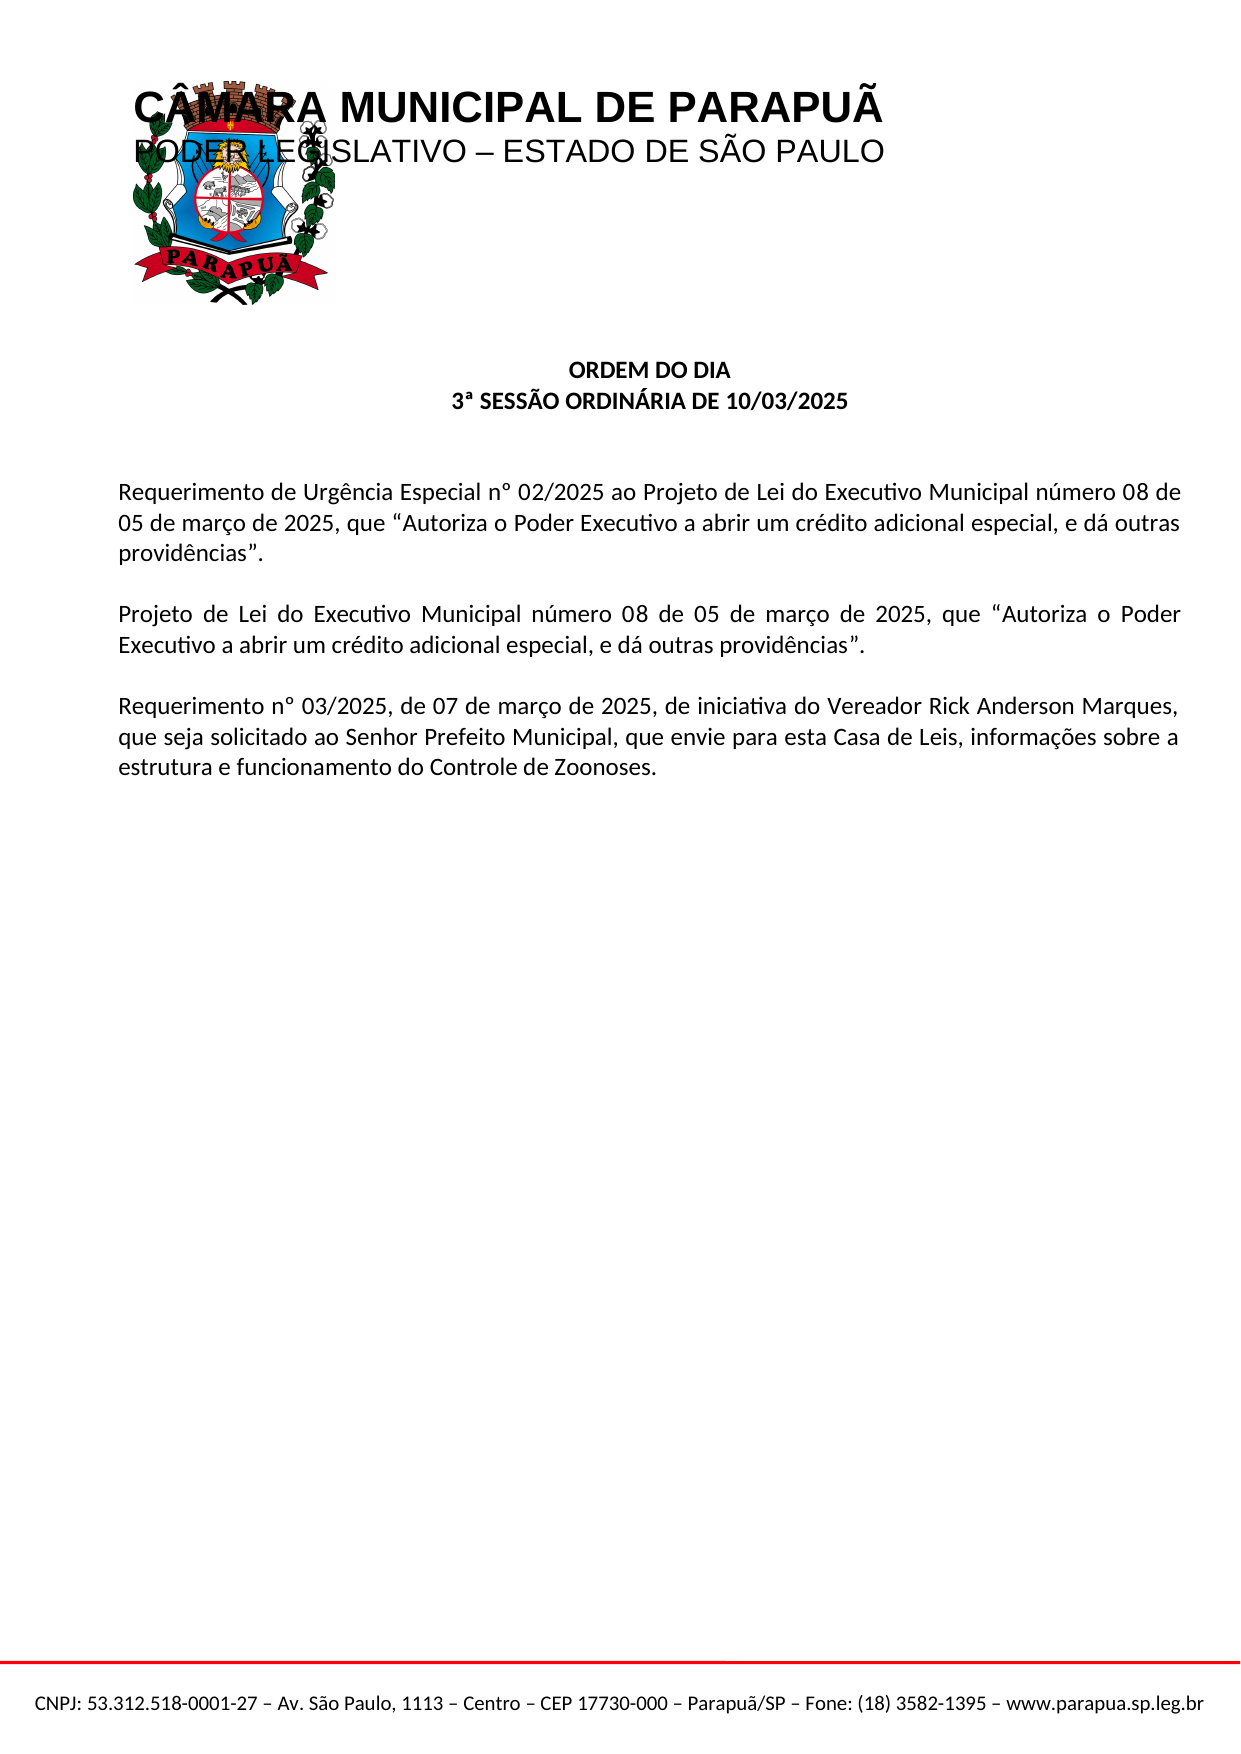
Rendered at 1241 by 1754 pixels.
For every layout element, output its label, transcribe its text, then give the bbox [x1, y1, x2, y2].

text Requerimento nº 03/2025, de 07 de março de 2025, de iniciativa do Vereador Rick Anderson Marques, que seja solicitado ao Senhor Prefeito Municipal, que envie para esta Casa de Leis, informações sobre a estrutura e funcionamento do Controle de Zoonoses. [118, 690, 1181, 782]
text ORDEM DO DIA [118, 354, 1181, 385]
text Projeto de Lei do Executivo Municipal número 08 de 05 de março de 2025, que “Autoriza o Poder Executivo a abrir um crédito adicional especial, e dá outras providências”. [118, 598, 1181, 659]
text Requerimento de Urgência Especial nº 02/2025 ao Projeto de Lei do Executivo Municipal número 08 de 05 de março de 2025, que “Autoriza o Poder Executivo a abrir um crédito adicional especial, e dá outras providências”. [118, 476, 1181, 568]
subtitle 3ª SESSÃO ORDINÁRIA DE 10/03/2025 [118, 385, 1181, 415]
picture [133, 81, 336, 305]
